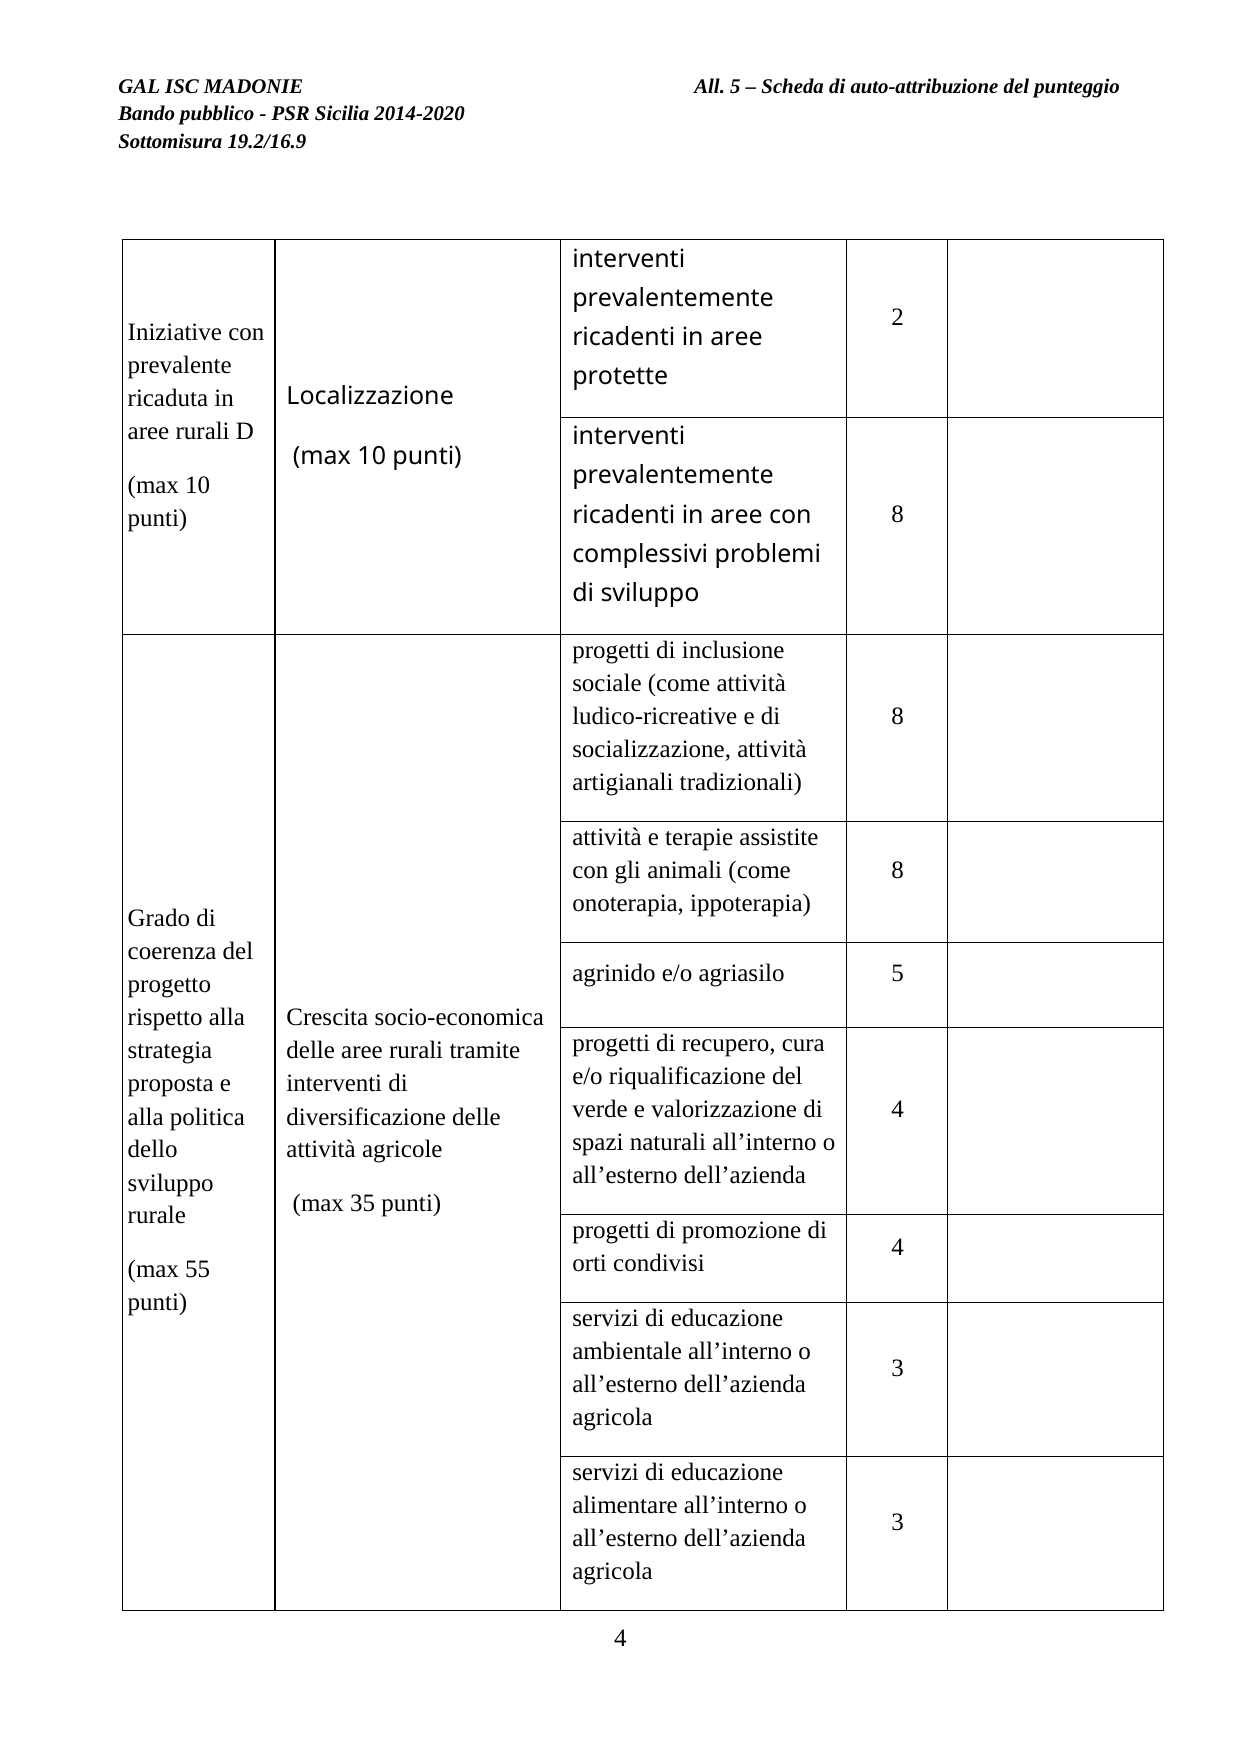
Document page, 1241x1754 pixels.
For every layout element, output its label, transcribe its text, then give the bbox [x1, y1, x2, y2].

table_cell 8 [847, 635, 947, 821]
table_cell [948, 418, 1163, 634]
table_cell 4 [847, 1215, 947, 1302]
table_cell 3 [847, 1303, 947, 1456]
table_cell 8 [847, 822, 947, 942]
table_cell 8 [847, 418, 947, 634]
table_cell Grado di coerenza del progetto rispetto alla strategia proposta e alla politica dello sviluppo rurale (max 55 punti) [123, 635, 274, 1610]
table_cell progetti di promozione di orti condivisi [561, 1215, 846, 1302]
table_cell [948, 943, 1163, 1027]
table_cell [948, 1215, 1163, 1302]
table_cell 3 [847, 1457, 947, 1610]
table_header [948, 240, 1163, 417]
table_cell Crescita socio-economica delle aree rurali tramite interventi di diversificazione delle attività agricole (max 35 punti) [276, 635, 560, 1610]
table_cell progetti di recupero, cura e/o riqualificazione del verde e valorizzazione di spazi naturali all’interno o all’esterno dell’azienda [561, 1028, 846, 1214]
table_header Localizzazione (max 10 punti) [276, 240, 560, 634]
table_cell [948, 1028, 1163, 1214]
table_cell interventi prevalentemente ricadenti in aree con complessivi problemi di sviluppo [561, 418, 846, 634]
table_header 2 [847, 240, 947, 417]
table_cell [948, 822, 1163, 942]
table_cell 5 [847, 943, 947, 1027]
table_cell agrinido e/o agriasilo [561, 943, 846, 1027]
table_cell servizi di educazione ambientale all’interno o all’esterno dell’azienda agricola [561, 1303, 846, 1456]
table_header Iniziative con prevalente ricaduta in aree rurali D (max 10 punti) [123, 240, 274, 634]
table_cell [948, 1457, 1163, 1610]
table_cell attività e terapie assistite con gli animali (come onoterapia, ippoterapia) [561, 822, 846, 942]
table_cell servizi di educazione alimentare all’interno o all’esterno dell’azienda agricola [561, 1457, 846, 1610]
table_cell [948, 1303, 1163, 1456]
table_cell 4 [847, 1028, 947, 1214]
table_header interventi prevalentemente ricadenti in aree protette [561, 240, 846, 417]
table_cell progetti di inclusione sociale (come attività ludico-ricreative e di socializzazione, attività artigianali tradizionali) [561, 635, 846, 821]
table_cell [948, 635, 1163, 821]
